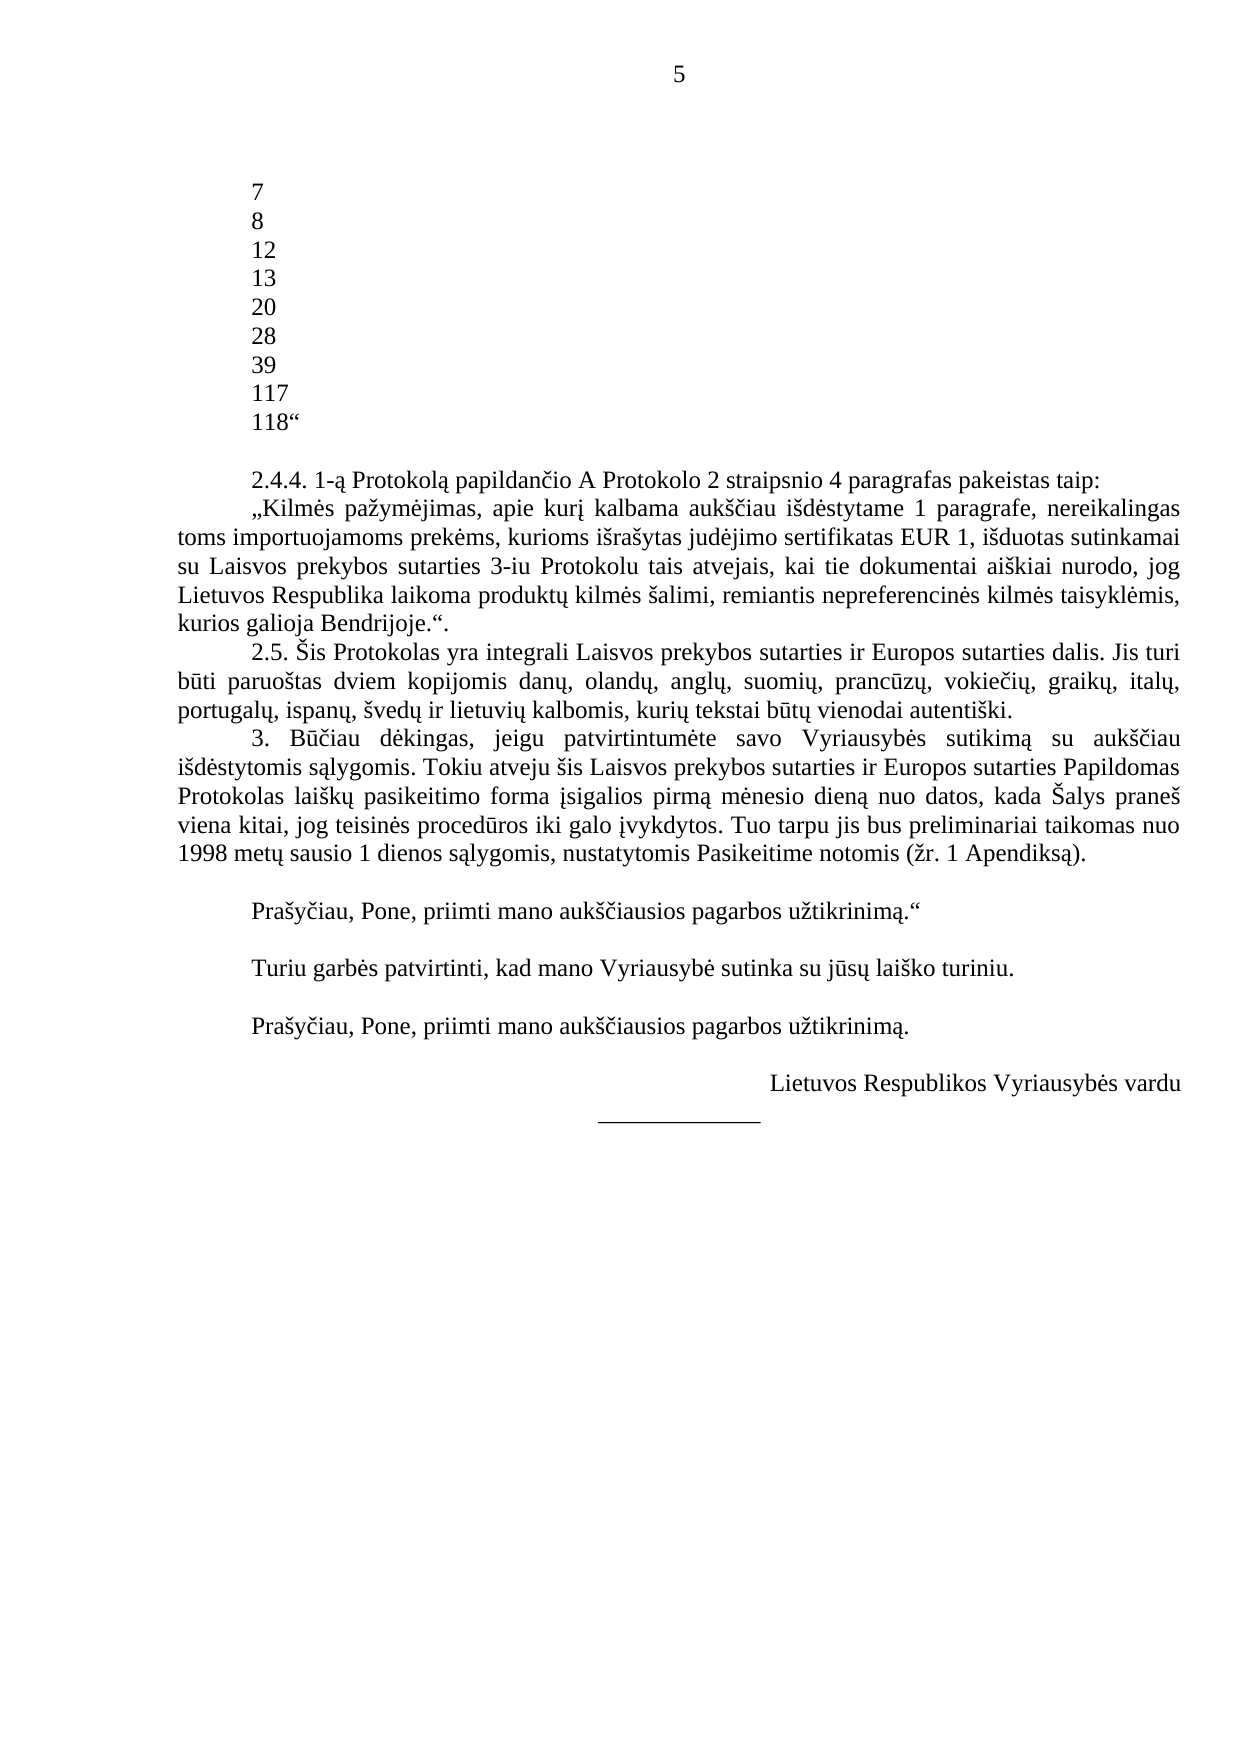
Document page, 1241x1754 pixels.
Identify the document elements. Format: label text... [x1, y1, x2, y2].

text 20 [177, 292, 1181, 321]
text 13 [177, 263, 1181, 292]
text 39 [177, 350, 1181, 378]
text 12 [177, 235, 1181, 263]
text 2.4.4. 1-ą Protokolą papildančio A Protokolo 2 straipsnio 4 paragrafas pakeistas taip: [177, 465, 1181, 493]
text 28 [177, 321, 1181, 350]
text Lietuvos Respublikos Vyriausybės vardu [177, 1068, 1181, 1097]
text 8 [177, 206, 1181, 235]
text „Kilmės pažymėjimas, apie kurį kalbama aukščiau išdėstytame 1 paragrafe, nereikalingas toms importuojamoms prekėms, kurioms išrašytas judėjimo sertifikatas EUR 1, išduotas sutinkamai su Laisvos prekybos sutarties 3-iu Protokolu tais atvejais, kai tie dokumentai aiškiai nurodo, jog Lietuvos Respublika laikoma produktų kilmės šalimi, remiantis nepreferencinės kilmės taisyklėmis, kurios galioja Bendrijoje.“. [177, 493, 1181, 637]
text 3. Būčiau dėkingas, jeigu patvirtintumėte savo Vyriausybės sutikimą su aukščiau išdėstytomis sąlygomis. Tokiu atveju šis Laisvos prekybos sutarties ir Europos sutarties Papildomas Protokolas laiškų pasikeitimo forma įsigalios pirmą mėnesio dieną nuo datos, kada Šalys praneš viena kitai, jog teisinės procedūros iki galo įvykdytos. Tuo tarpu jis bus preliminariai taikomas nuo 1998 metų sausio 1 dienos sąlygomis, nustatytomis Pasikeitime notomis (žr. 1 Apendiksą). [177, 723, 1181, 867]
text Turiu garbės patvirtinti, kad mano Vyriausybė sutinka su jūsų laiško turiniu. [177, 953, 1181, 982]
text Prašyčiau, Pone, priimti mano aukščiausios pagarbos užtikrinimą. [177, 1011, 1181, 1040]
text 117 [177, 378, 1181, 407]
text Prašyčiau, Pone, priimti mano aukščiausios pagarbos užtikrinimą.“ [177, 896, 1181, 925]
text _____________ [177, 1097, 1181, 1126]
text 2.5. Šis Protokolas yra integrali Laisvos prekybos sutarties ir Europos sutarties dalis. Jis turi būti paruoštas dviem kopijomis danų, olandų, anglų, suomių, prancūzų, vokiečių, graikų, italų, portugalų, ispanų, švedų ir lietuvių kalbomis, kurių tekstai būtų vienodai autentiški. [177, 637, 1181, 723]
text 7 [177, 177, 1181, 206]
text 118“ [177, 407, 1181, 436]
